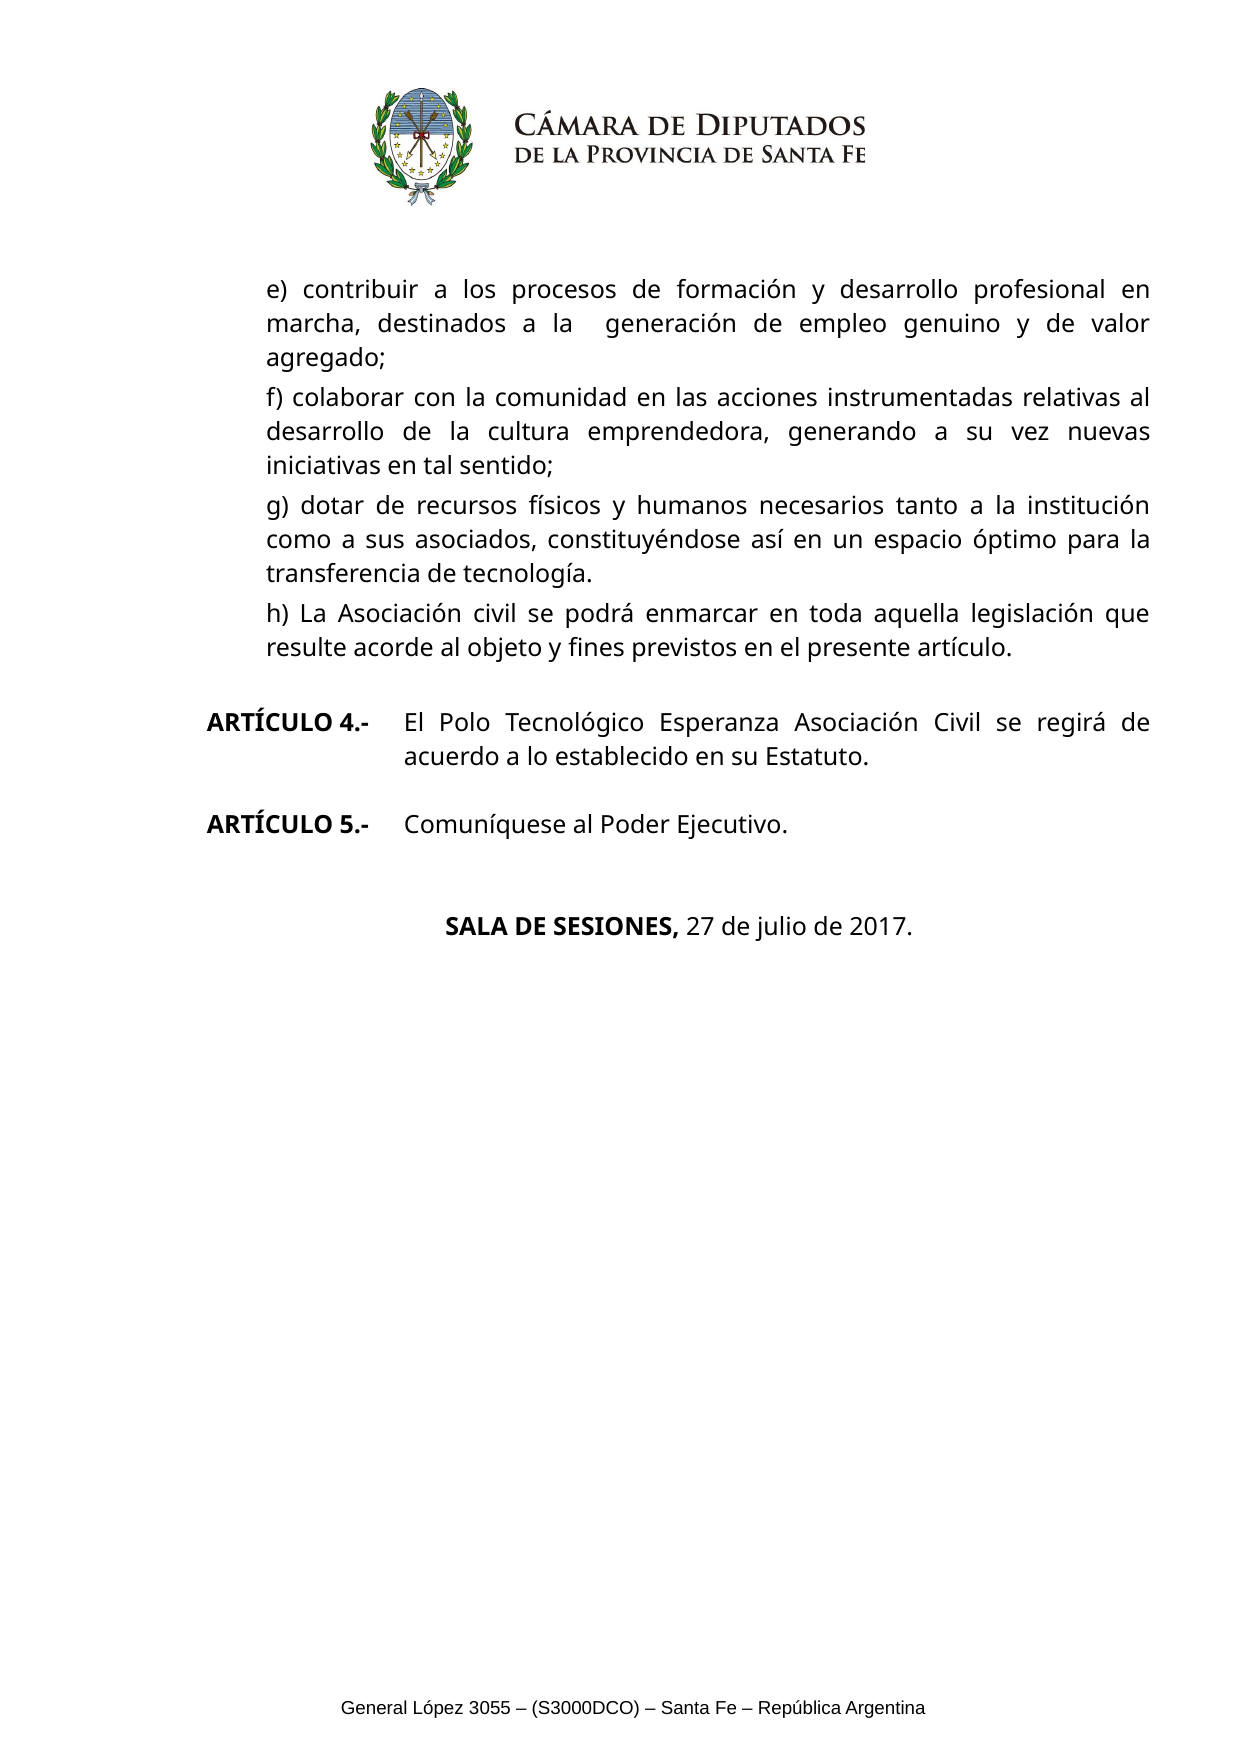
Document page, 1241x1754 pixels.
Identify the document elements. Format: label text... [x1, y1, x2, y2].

table_header ARTÍCULO 4.- [207, 704, 404, 754]
picture [370, 88, 866, 210]
text f) colaborar con la comunidad en las acciones instrumentadas relativas al desarrollo de la cultura emprendedora, generando a su vez nuevas iniciativas en tal sentido; [266, 380, 1152, 482]
text SALA DE SESIONES, 27 de julio de 2017. [207, 908, 1152, 943]
text Comuníquese al Poder Ejecutivo. [404, 806, 1152, 840]
text g) dotar de recursos físicos y humanos necesarios tanto a la institución como a sus asociados, constituyéndose así en un espacio óptimo para la transferencia de tecnología. [266, 488, 1152, 590]
text h) La Asociación civil se podrá enmarcar en toda aquella legislación que resulte acorde al objeto y ﬁnes previstos en el presente artículo. [266, 596, 1152, 664]
text El Polo Tecnológico Esperanza Asociación Civil se regirá de acuerdo a lo establecido en su Estatuto. [207, 704, 1152, 772]
table_header ARTÍCULO 5.- [207, 806, 404, 857]
text e) contribuir a los procesos de formación y desarrollo profesional en marcha, destinados a la generación de empleo genuino y de valor agregado; [266, 272, 1152, 374]
